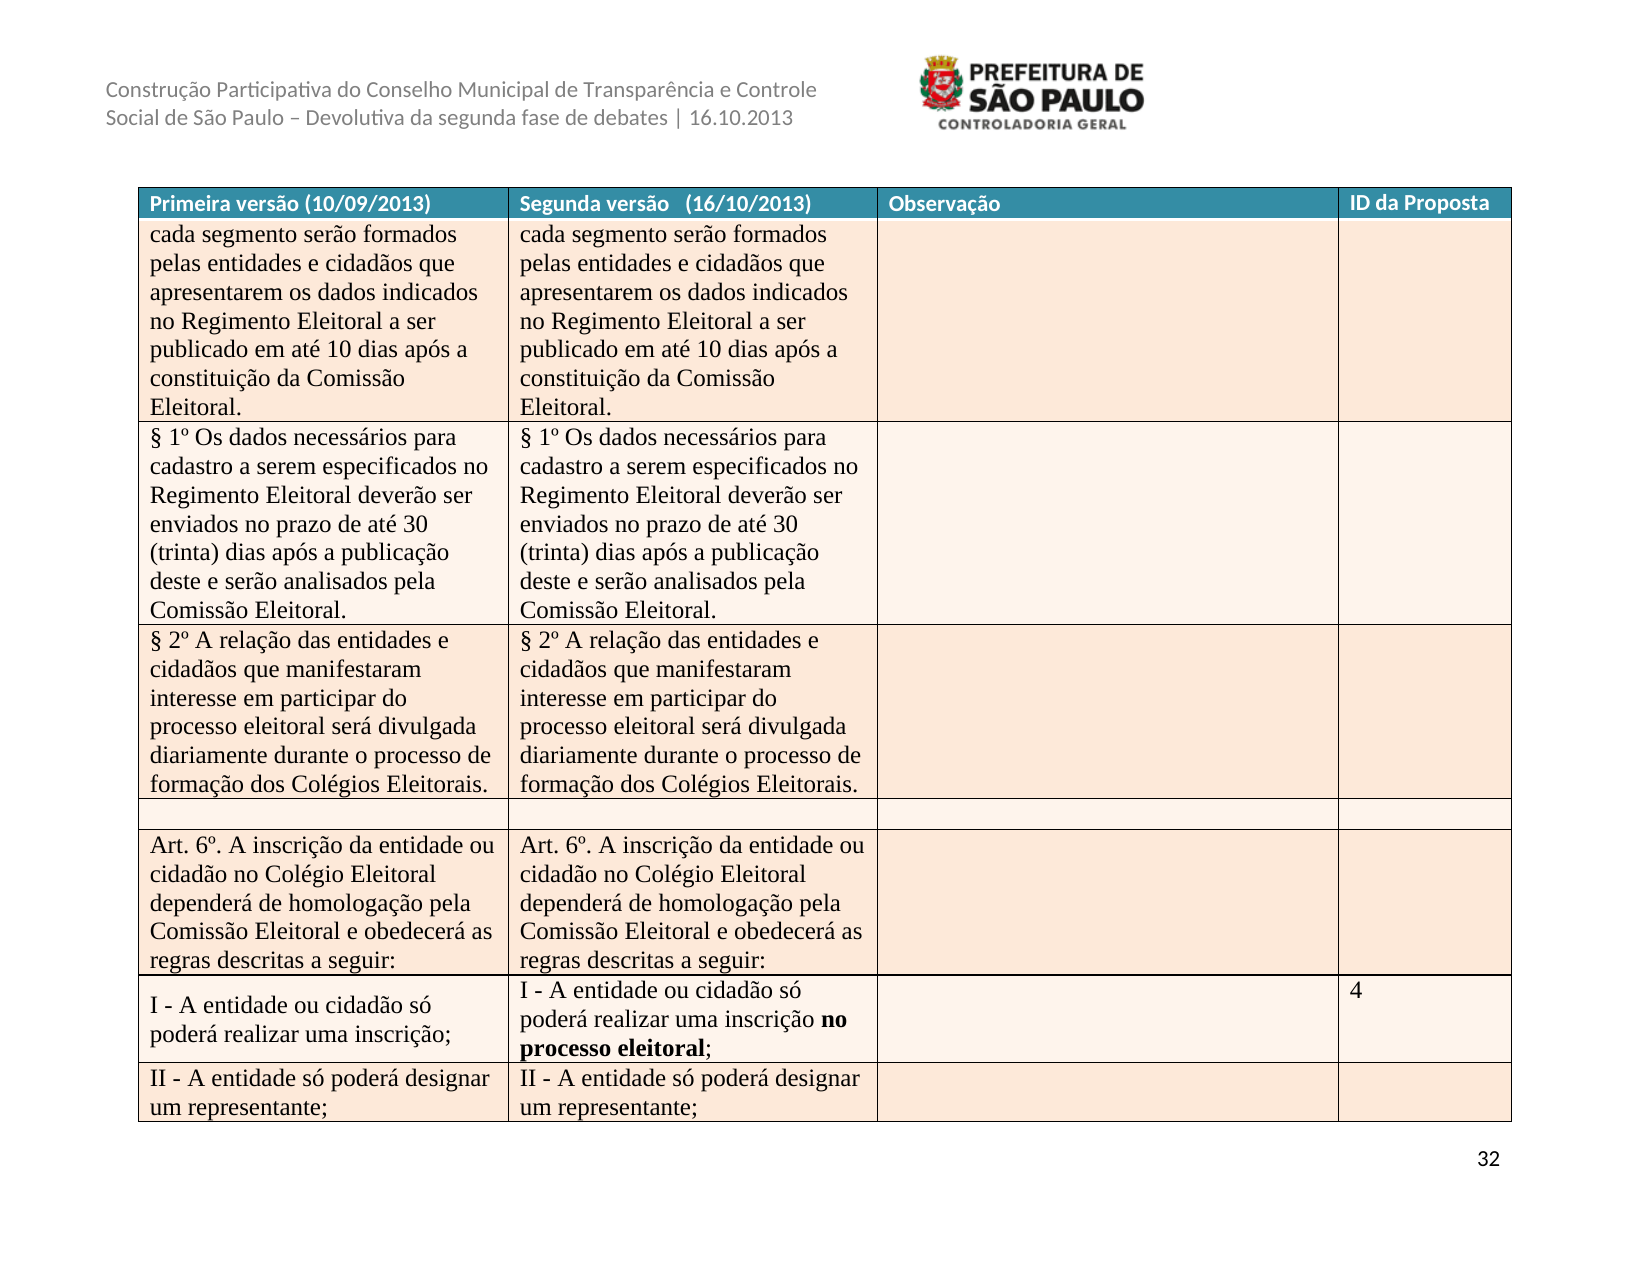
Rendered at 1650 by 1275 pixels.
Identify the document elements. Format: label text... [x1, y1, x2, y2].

picture [911, 47, 1154, 141]
table_cell cada segmento serão formados pelas entidades e cidadãos que apresentarem os dados indicados no Regimento Eleitoral a ser publicado em até 10 dias após a constituição da Comissão Eleitoral. [509, 221, 877, 421]
table_cell [878, 221, 1338, 421]
table_cell II - A entidade só poderá designar um representante; [509, 1063, 877, 1121]
table_cell [509, 799, 877, 829]
table_cell II - A entidade só poderá designar um representante; [139, 1063, 508, 1121]
table_cell § 1º Os dados necessários para cadastro a serem especificados no Regimento Eleitoral deverão ser enviados no prazo de até 30 (trinta) dias após a publicação deste e serão analisados pela Comissão Eleitoral. [509, 422, 877, 624]
table_cell [1339, 221, 1511, 421]
table_cell § 2º A relação das entidades e cidadãos que manifestaram interesse em participar do processo eleitoral será divulgada diariamente durante o processo de formação dos Colégios Eleitorais. [509, 625, 877, 798]
table_cell [878, 799, 1338, 829]
table_cell [878, 625, 1338, 798]
table_cell [878, 422, 1338, 624]
table_header ID da Proposta [1339, 188, 1511, 218]
table_cell [139, 799, 508, 829]
table_header Segunda versão (16/10/2013) [509, 188, 877, 218]
table_cell [1339, 422, 1511, 624]
table_cell I - A entidade ou cidadão só poderá realizar uma inscrição no processo eleitoral; [509, 976, 877, 1062]
table_cell cada segmento serão formados pelas entidades e cidadãos que apresentarem os dados indicados no Regimento Eleitoral a ser publicado em até 10 dias após a constituição da Comissão Eleitoral. [139, 221, 508, 421]
table_cell Art. 6º. A inscrição da entidade ou cidadão no Colégio Eleitoral dependerá de homologação pela Comissão Eleitoral e obedecerá as regras descritas a seguir: [509, 830, 877, 974]
table_cell [1339, 799, 1511, 829]
table_cell I - A entidade ou cidadão só poderá realizar uma inscrição; [139, 976, 508, 1062]
table_cell [878, 1063, 1338, 1121]
table_cell [1339, 830, 1511, 974]
table_cell § 2º A relação das entidades e cidadãos que manifestaram interesse em participar do processo eleitoral será divulgada diariamente durante o processo de formação dos Colégios Eleitorais. [139, 625, 508, 798]
table_cell [878, 976, 1338, 1062]
table_header Primeira versão (10/09/2013) [139, 188, 508, 218]
table_cell [878, 830, 1338, 974]
table_cell Art. 6º. A inscrição da entidade ou cidadão no Colégio Eleitoral dependerá de homologação pela Comissão Eleitoral e obedecerá as regras descritas a seguir: [139, 830, 508, 974]
table_cell § 1º Os dados necessários para cadastro a serem especificados no Regimento Eleitoral deverão ser enviados no prazo de até 30 (trinta) dias após a publicação deste e serão analisados pela Comissão Eleitoral. [139, 422, 508, 624]
table_cell [1339, 1063, 1511, 1121]
table_header Observação [878, 188, 1338, 218]
table_cell [1339, 625, 1511, 798]
table_cell 4 [1339, 976, 1511, 1062]
